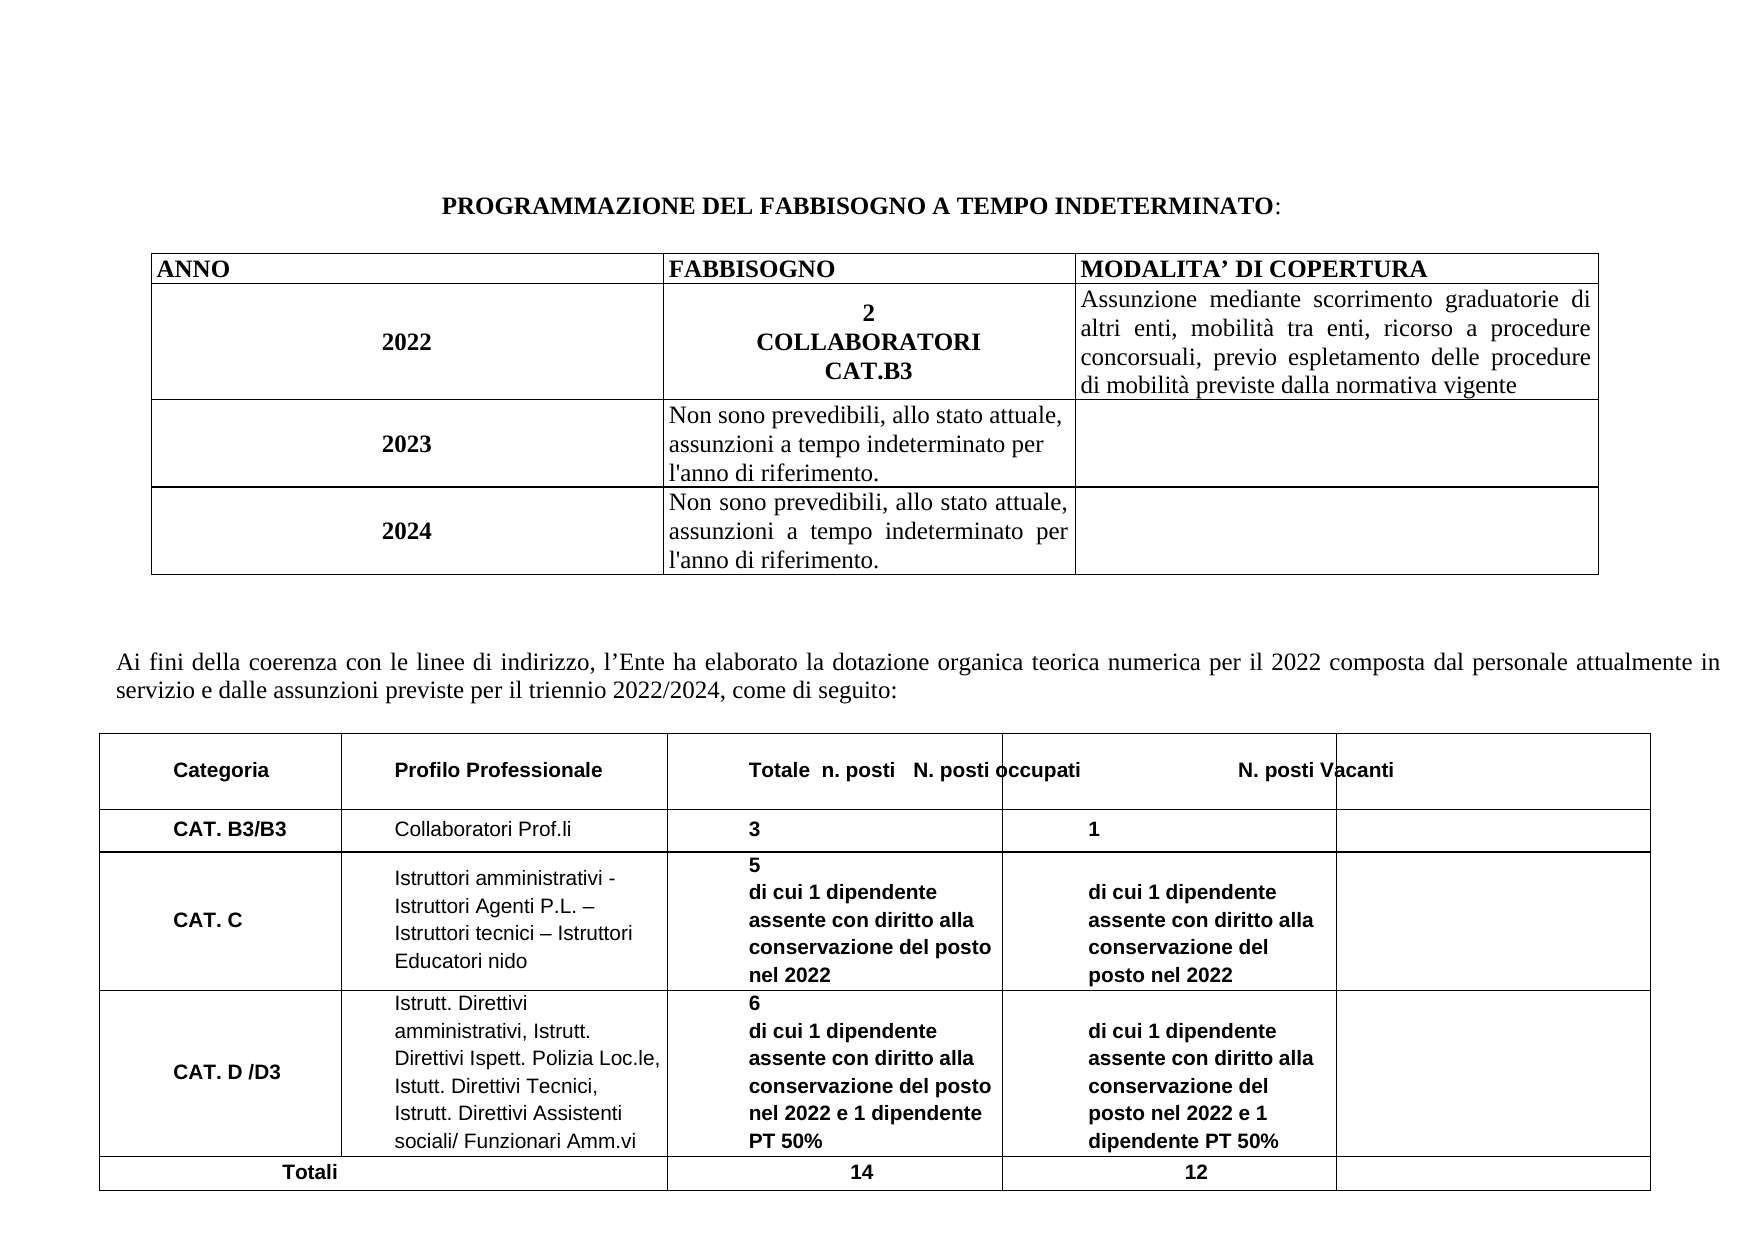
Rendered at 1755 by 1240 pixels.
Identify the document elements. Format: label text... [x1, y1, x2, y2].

table_cell 2024 [152, 488, 663, 574]
table_cell Assunzione mediante scorrimento graduatorie di altri enti, mobilità tra enti, ricorso a procedure concorsuali, previo espletamento delle procedure di mobilità previste dalla normativa vigente [1076, 284, 1598, 399]
table_cell 2023 [152, 400, 663, 486]
table_cell [1076, 400, 1598, 486]
table_header MODALITA’ DI COPERTURA [1076, 254, 1598, 283]
table_cell 2 [1337, 810, 1650, 851]
text PROGRAMMAZIONE DEL FABBISOGNO A TEMPO INDETERMINATO: [27, 191, 1696, 220]
table_cell Collaboratori Prof.li [342, 810, 667, 851]
table_cell Istruttori amministrativi - Istruttori Agenti P.L. – Istruttori tecnici – Istruttori Educatori nido [342, 853, 667, 990]
table_cell 14 [668, 1157, 1002, 1190]
table_cell 12 [1003, 1157, 1336, 1190]
table_cell 2 COLLABORATORI CAT.B3 [664, 284, 1075, 399]
table_cell CAT. C [100, 853, 341, 990]
table_cell 5 di cui 1 dipendente assente con diritto alla conservazione del posto nel 2022 [668, 853, 1002, 990]
table_cell Non sono prevedibili, allo stato attuale, assunzioni a tempo indeterminato per l'anno di riferimento. [664, 488, 1075, 574]
table_cell 0 [1337, 991, 1650, 1156]
table_header Profilo Professionale [342, 734, 667, 808]
table_cell 5 di cui 1 dipendente assente con diritto alla conservazione del posto nel 2022 [1003, 853, 1336, 990]
table_cell Totali [100, 1157, 667, 1190]
table_cell Istrutt. Direttivi amministrativi, Istrutt. Direttivi Ispett. Polizia Loc.le, Istutt. Direttivi Tecnici, Istrutt. Direttivi Assistenti sociali/ Funzionari Amm.vi [342, 991, 667, 1156]
table_header ANNO [152, 254, 663, 283]
table_cell [1076, 488, 1598, 574]
table_cell CAT. B3/B3 [100, 810, 341, 851]
table_cell 2 [1337, 1157, 1650, 1190]
table_header Categoria [100, 734, 341, 808]
table_cell 6 di cui 1 dipendente assente con diritto alla conservazione del posto nel 2022 e 1 dipendente PT 50% [1003, 991, 1336, 1156]
table_header N. posti occupati [1003, 734, 1336, 808]
table_cell CAT. D /D3 [100, 991, 341, 1156]
table_cell 2022 [152, 284, 663, 399]
table_cell 6 di cui 1 dipendente assente con diritto alla conservazione del posto nel 2022 e 1 dipendente PT 50% [668, 991, 1002, 1156]
table_header FABBISOGNO [664, 254, 1075, 283]
table_cell 0 [1337, 853, 1650, 990]
table_header Totale n. posti [668, 734, 1002, 808]
table_cell 1 [1003, 810, 1336, 851]
table_cell Non sono prevedibili, allo stato attuale, assunzioni a tempo indeterminato per l'anno di riferimento. [664, 400, 1075, 486]
table_header N. posti Vacanti [1337, 734, 1650, 808]
text Ai fini della coerenza con le linee di indirizzo, l’Ente ha elaborato la dotazione organica teorica numerica per il 2022 composta dal personale attualmente in servizio e dalle assunzioni previste per il triennio 2022/2024, come di seguito: [116, 647, 1723, 704]
table_cell 3 [668, 810, 1002, 851]
